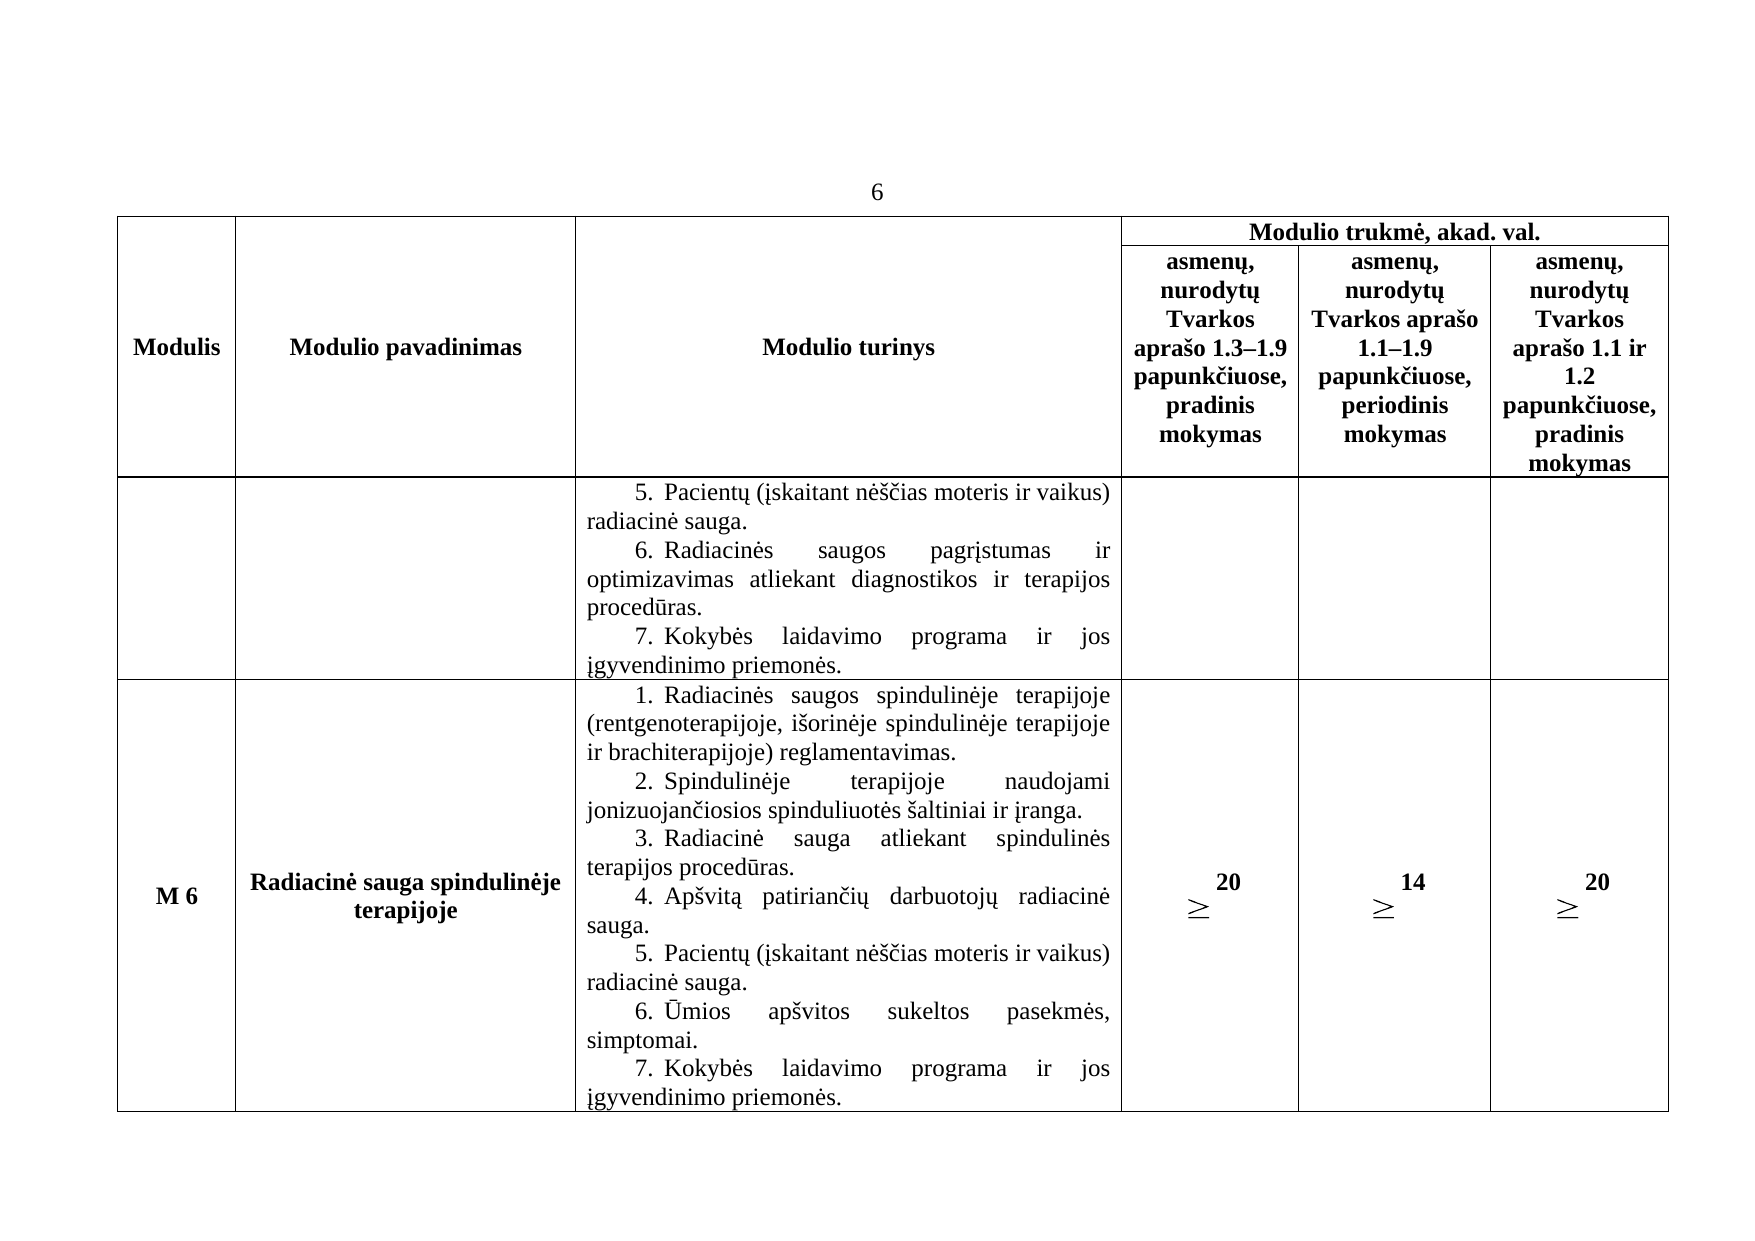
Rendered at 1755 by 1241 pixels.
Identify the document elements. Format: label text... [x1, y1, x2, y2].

table_header Modulio turinys [576, 217, 1121, 476]
table_cell M 6 [118, 680, 235, 1111]
table_cell asmenų, nurodytų Tvarkos aprašo 1.1–1.9 papunkčiuose, periodinis mokymas [1299, 246, 1490, 476]
table_header Modulis [118, 217, 235, 476]
table_cell >=14 [1299, 478, 1490, 679]
table_cell >=14 [1299, 680, 1490, 1111]
table_cell >=20 [1122, 478, 1298, 679]
table_cell asmenų, nurodytų Tvarkos aprašo 1.3–1.9 papunkčiuose, pradinis mokymas [1122, 246, 1298, 476]
table_cell >=20 [1122, 680, 1298, 1111]
table_cell 1. Radiacinės saugos spindulinėje terapijoje (rentgenoterapijoje, išorinėje spindulinėje terapijoje ir brachiterapijoje) reglamentavimas. 2. Spindulinėje terapijoje naudojami jonizuojančiosios spinduliuotės šaltiniai ir įranga. 3. Radiacinė sauga atliekant spindulinės terapijos procedūras. 4. Apšvitą patiriančių darbuotojų radiacinė sauga. 5. Pacientų (įskaitant nėščias moteris ir vaikus) radiacinė sauga. 6. Ūmios apšvitos sukeltos pasekmės, simptomai. 7. Kokybės laidavimo programa ir jos įgyvendinimo priemonės. [576, 680, 1121, 1111]
table_cell [236, 478, 575, 679]
table_header Modulio trukmė, akad. val. [1122, 217, 1668, 245]
table_cell >=20 [1491, 478, 1668, 679]
table_cell [118, 478, 235, 679]
table_cell 5. Pacientų (įskaitant nėščias moteris ir vaikus) radiacinė sauga. 6. Radiacinės saugos pagrįstumas ir optimizavimas atliekant diagnostikos ir terapijos procedūras. 7. Kokybės laidavimo programa ir jos įgyvendinimo priemonės. [576, 478, 1121, 679]
table_cell Radiacinė sauga spindulinėje terapijoje [236, 680, 575, 1111]
table_cell asmenų, nurodytų Tvarkos aprašo 1.1 ir 1.2 papunkčiuose, pradinis mokymas [1491, 246, 1668, 476]
table_cell >=20 [1491, 680, 1668, 1111]
table_header Modulio pavadinimas [236, 217, 575, 476]
